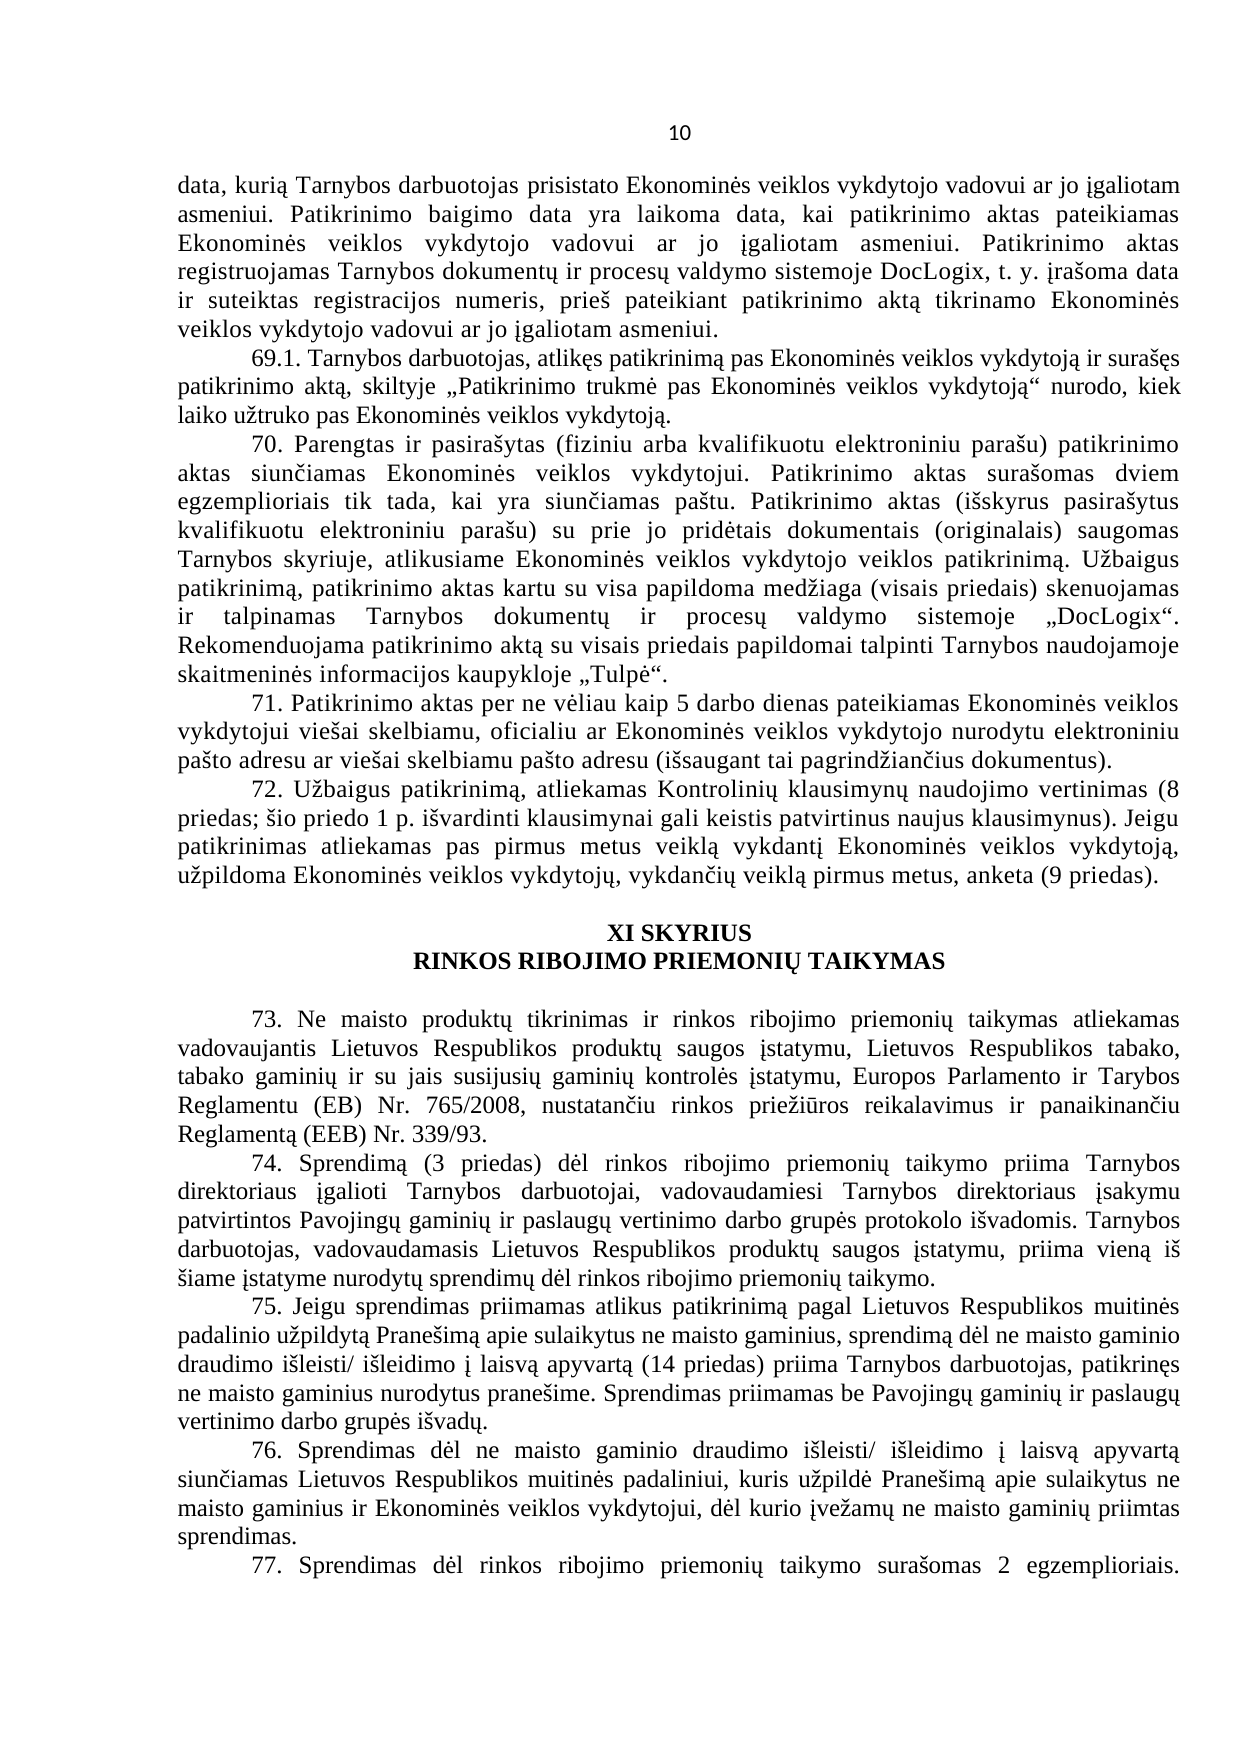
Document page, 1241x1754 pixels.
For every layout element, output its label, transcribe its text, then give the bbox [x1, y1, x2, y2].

text 70. Parengtas ir pasirašytas (fiziniu arba kvalifikuotu elektroniniu parašu) patikrinimo aktas siunčiamas Ekonominės veiklos vykdytojui. Patikrinimo aktas surašomas dviem egzemplioriais tik tada, kai yra siunčiamas paštu. Patikrinimo aktas (išskyrus pasirašytus kvalifikuotu elektroniniu parašu) su prie jo pridėtais dokumentais (originalais) saugomas Tarnybos skyriuje, atlikusiame Ekonominės veiklos vykdytojo veiklos patikrinimą. Užbaigus patikrinimą, patikrinimo aktas kartu su visa papildoma medžiaga (visais priedais) skenuojamas ir talpinamas Tarnybos dokumentų ir procesų valdymo sistemoje „DocLogix“. Rekomenduojama patikrinimo aktą su visais priedais papildomai talpinti Tarnybos naudojamoje skaitmeninės informacijos kaupykloje „Tulpė“. [177, 429, 1181, 688]
text data, kurią Tarnybos darbuotojas prisistato Ekonominės veiklos vykdytojo vadovui ar jo įgaliotam asmeniui. Patikrinimo baigimo data yra laikoma data, kai patikrinimo aktas pateikiamas Ekonominės veiklos vykdytojo vadovui ar jo įgaliotam asmeniui. Patikrinimo aktas registruojamas Tarnybos dokumentų ir procesų valdymo sistemoje DocLogix, t. y. įrašoma data ir suteiktas registracijos numeris, prieš pateikiant patikrinimo aktą tikrinamo Ekonominės veiklos vykdytojo vadovui ar jo įgaliotam asmeniui. [177, 170, 1181, 343]
text 74. Sprendimą (3 priedas) dėl rinkos ribojimo priemonių taikymo priima Tarnybos direktoriaus įgalioti Tarnybos darbuotojai, vadovaudamiesi Tarnybos direktoriaus įsakymu patvirtintos Pavojingų gaminių ir paslaugų vertinimo darbo grupės protokolo išvadomis. Tarnybos darbuotojas, vadovaudamasis Lietuvos Respublikos produktų saugos įstatymu, priima vieną iš šiame įstatyme nurodytų sprendimų dėl rinkos ribojimo priemonių taikymo. [177, 1148, 1181, 1291]
text RINKOS RIBOJIMO PRIEMONIŲ TAIKYMAS [177, 946, 1181, 975]
text 76. Sprendimas dėl ne maisto gaminio draudimo išleisti/ išleidimo į laisvą apyvartą siunčiamas Lietuvos Respublikos muitinės padaliniui, kuris užpildė Pranešimą apie sulaikytus ne maisto gaminius ir Ekonominės veiklos vykdytojui, dėl kurio įvežamų ne maisto gaminių priimtas sprendimas. [177, 1435, 1181, 1550]
text 77. Sprendimas dėl rinkos ribojimo priemonių taikymo surašomas 2 egzemplioriais. [177, 1550, 1181, 1579]
text 72. Užbaigus patikrinimą, atliekamas Kontrolinių klausimynų naudojimo vertinimas (8 priedas; šio priedo 1 p. išvardinti klausimynai gali keistis patvirtinus naujus klausimynus). Jeigu patikrinimas atliekamas pas pirmus metus veiklą vykdantį Ekonominės veiklos vykdytoją, užpildoma Ekonominės veiklos vykdytojų, vykdančių veiklą pirmus metus, anketa (9 priedas). [177, 774, 1181, 889]
text 69.1. Tarnybos darbuotojas, atlikęs patikrinimą pas Ekonominės veiklos vykdytoją ir surašęs patikrinimo aktą, skiltyje „Patikrinimo trukmė pas Ekonominės veiklos vykdytoją“ nurodo, kiek laiko užtruko pas Ekonominės veiklos vykdytoją. [177, 343, 1181, 429]
text 73. Ne maisto produktų tikrinimas ir rinkos ribojimo priemonių taikymas atliekamas vadovaujantis Lietuvos Respublikos produktų saugos įstatymu, Lietuvos Respublikos tabako, tabako gaminių ir su jais susijusių gaminių kontrolės įstatymu, Europos Parlamento ir Tarybos Reglamentu (EB) Nr. 765/2008, nustatančiu rinkos priežiūros reikalavimus ir panaikinančiu Reglamentą (EEB) Nr. 339/93. [177, 1004, 1181, 1148]
text 71. Patikrinimo aktas per ne vėliau kaip 5 darbo dienas pateikiamas Ekonominės veiklos vykdytojui viešai skelbiamu, oficialiu ar Ekonominės veiklos vykdytojo nurodytu elektroniniu pašto adresu ar viešai skelbiamu pašto adresu (išsaugant tai pagrindžiančius dokumentus). [177, 688, 1181, 774]
text 75. Jeigu sprendimas priimamas atlikus patikrinimą pagal Lietuvos Respublikos muitinės padalinio užpildytą Pranešimą apie sulaikytus ne maisto gaminius, sprendimą dėl ne maisto gaminio draudimo išleisti/ išleidimo į laisvą apyvartą (14 priedas) priima Tarnybos darbuotojas, patikrinęs ne maisto gaminius nurodytus pranešime. Sprendimas priimamas be Pavojingų gaminių ir paslaugų vertinimo darbo grupės išvadų. [177, 1291, 1181, 1435]
text XI SKYRIUS [177, 918, 1181, 946]
